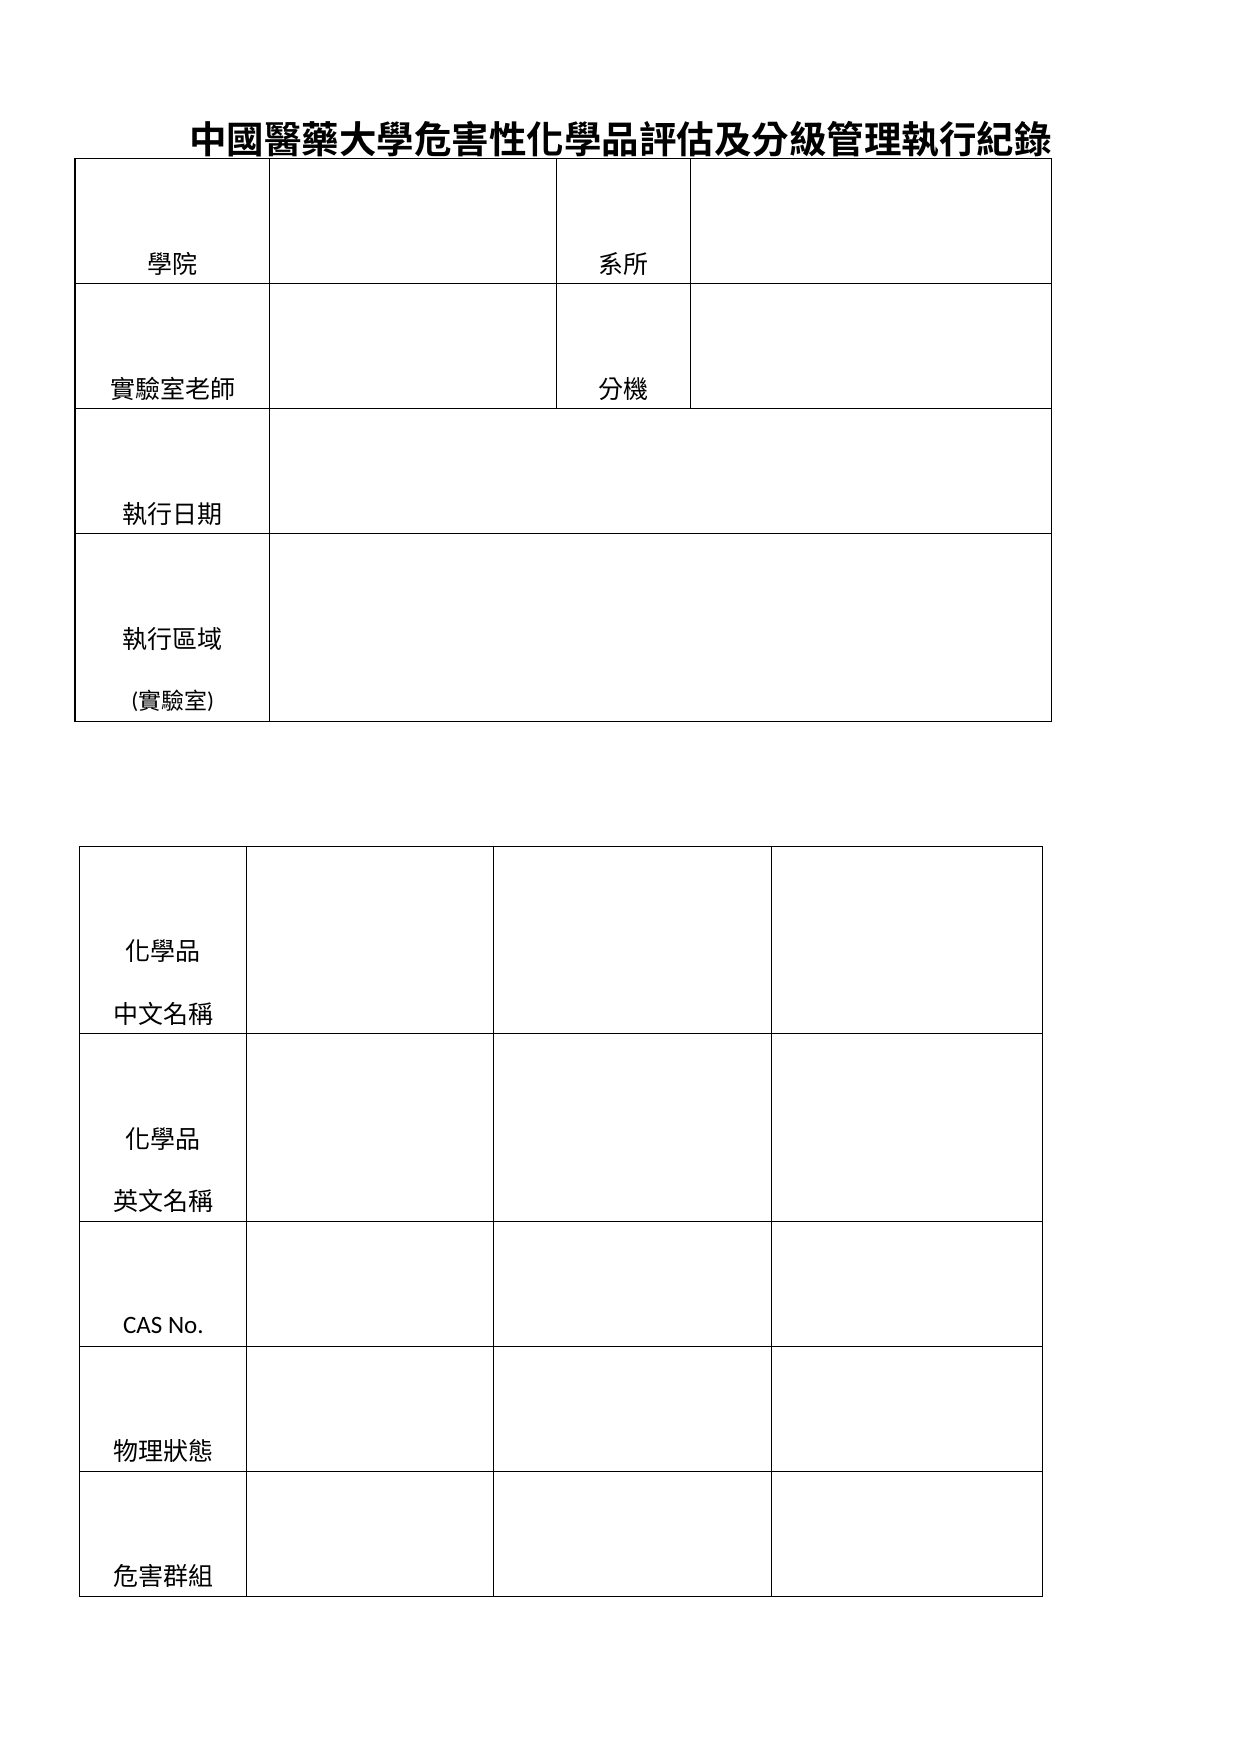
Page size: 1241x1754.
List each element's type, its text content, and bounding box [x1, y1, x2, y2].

table_cell [247, 1472, 493, 1596]
table_cell [772, 1347, 1042, 1471]
table_cell 化學品 英文名稱 [80, 1034, 246, 1221]
table_cell [772, 1222, 1042, 1346]
table_cell [247, 1347, 493, 1471]
table_cell [1043, 846, 1051, 1033]
table_cell [75, 1346, 79, 1471]
table_cell [270, 534, 1051, 721]
table_cell [270, 409, 1051, 533]
table_header [270, 159, 556, 283]
table_cell [691, 284, 1051, 408]
table_cell 物理狀態 [80, 1347, 246, 1471]
table_cell [1043, 1033, 1051, 1221]
text 中國醫藥大學危害性化學品評估及分級管理執行紀錄 [75, 96, 1165, 158]
table_cell 執行區域 (實驗室) [76, 534, 269, 721]
table_cell [494, 847, 771, 1033]
table_cell [494, 1222, 771, 1346]
table_header 系所 [557, 159, 690, 283]
table_cell [1043, 1346, 1051, 1471]
table_cell [80, 722, 1042, 846]
table_cell [75, 1471, 79, 1596]
table_cell [494, 1347, 771, 1471]
table_cell [247, 847, 493, 1033]
table_cell [75, 846, 79, 1033]
table_cell 實驗室老師 [76, 284, 269, 408]
table_cell [247, 1034, 493, 1221]
table_cell CAS No. [80, 1222, 246, 1346]
table_cell 執行日期 [76, 409, 269, 533]
table_cell [494, 1472, 771, 1596]
table_cell [1043, 1221, 1051, 1346]
table_cell 危害群組 [80, 1472, 246, 1596]
table_cell [75, 722, 80, 846]
table_cell [247, 1222, 493, 1346]
table_cell [75, 1221, 79, 1346]
table_cell [1043, 1471, 1051, 1596]
table_cell [772, 1034, 1042, 1221]
table_cell 化學品 中文名稱 [80, 847, 246, 1033]
table_cell 分機 [557, 284, 690, 408]
table_cell [270, 284, 556, 408]
table_cell [772, 847, 1042, 1033]
table_cell [75, 1033, 79, 1221]
table_cell [1042, 722, 1051, 846]
table_cell [494, 1034, 771, 1221]
table_header 學院 [76, 159, 269, 283]
table_cell [772, 1472, 1042, 1596]
table_header [691, 159, 1051, 283]
